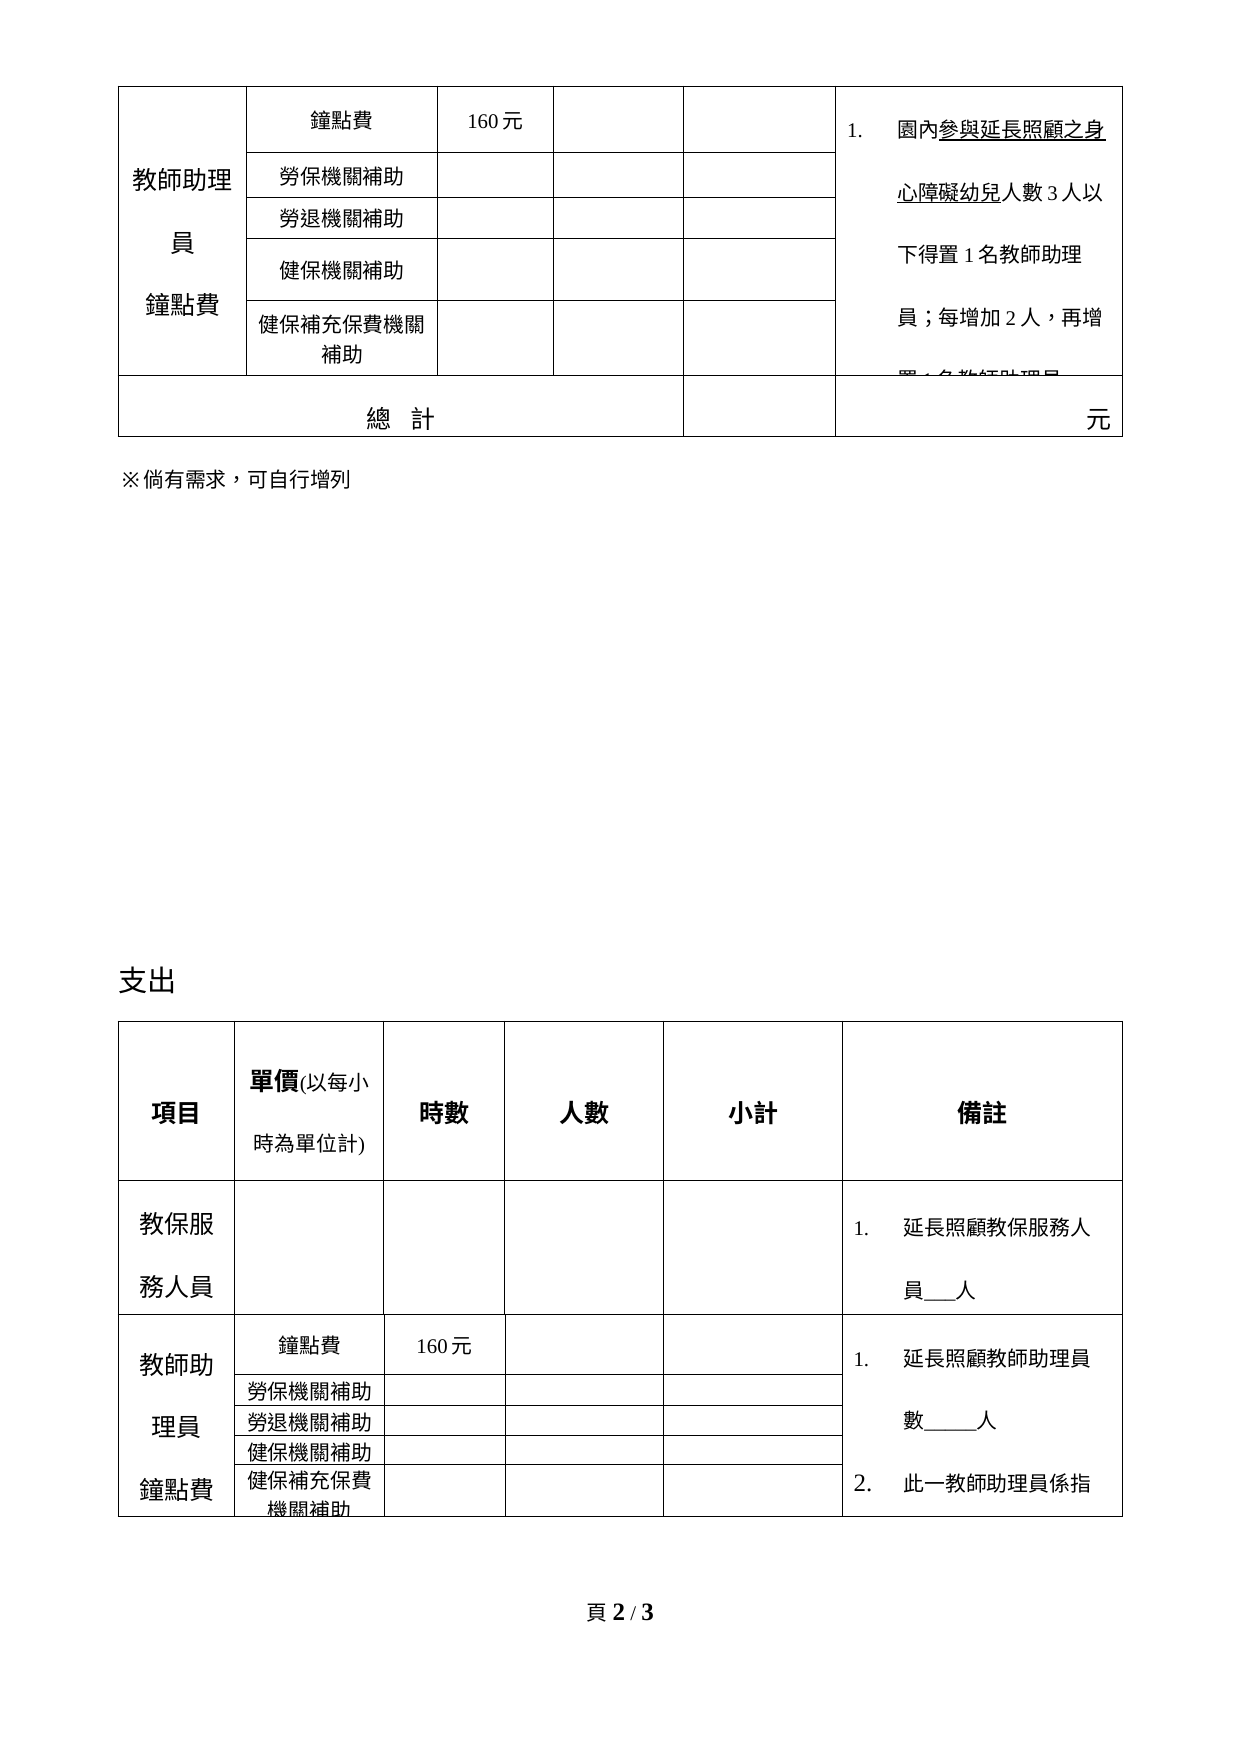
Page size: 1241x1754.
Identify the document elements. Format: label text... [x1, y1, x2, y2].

table_cell 延長照顧教保服務人員___人 [843, 1181, 1122, 1314]
table_cell 160元 [438, 87, 553, 152]
table_header 備註 [843, 1022, 1122, 1180]
table_cell [664, 1465, 842, 1516]
table_header 單價(以每小時為單位計) [235, 1022, 383, 1180]
table_cell 教保服務人員鐘點費 [119, 1181, 234, 1314]
table_cell [384, 1181, 504, 1314]
table_cell 總 計 [119, 376, 683, 436]
table_cell 鐘點費 [235, 1315, 384, 1374]
table_cell 教師助理員 鐘點費 [119, 1315, 234, 1516]
table_cell 健保機關補助 [247, 239, 437, 300]
text 支出 [118, 937, 1122, 999]
table_cell [664, 1181, 842, 1314]
table_cell 元 [836, 376, 1122, 436]
table_cell [684, 376, 835, 436]
table_cell [684, 153, 835, 197]
table_cell 健保補充保費機關補助 [247, 301, 437, 375]
text ※倘有需求，可自行增列 [118, 437, 1122, 499]
table_cell 延長照顧教師助理員數_____人 此一教師助理員係指由教育部補助之參與課後留園身心障礙幼兒所需增置人力；得以外加方式編列之。 [843, 1315, 1122, 1516]
table_cell 勞退機關補助 [247, 198, 437, 238]
table_cell [506, 1465, 663, 1516]
table_cell 160元 [385, 1315, 505, 1374]
table_cell [664, 1436, 842, 1463]
table_cell [385, 1406, 505, 1435]
table_cell 園內參與延長照顧之身心障礙幼兒人數3人以下得置1名教師助理員；每增加2人，再增置1名教師助理員。 鐘點費依勞動基準法基本工資之相關規定辦理，並由教育部依實際服務時數予以補助。 [836, 87, 1122, 375]
table_cell 勞保機關補助 [247, 153, 437, 197]
table_cell [438, 301, 553, 375]
table_cell [505, 1181, 663, 1314]
table_cell [554, 153, 683, 197]
table_cell [684, 239, 835, 300]
table_cell [385, 1465, 505, 1516]
table_header 人數 [505, 1022, 663, 1180]
table_cell [664, 1375, 842, 1405]
table_cell [506, 1375, 663, 1405]
table_cell 勞保機關補助 [235, 1375, 384, 1405]
table_cell [664, 1406, 842, 1435]
table_header 小計 [664, 1022, 842, 1180]
table_cell [554, 198, 683, 238]
table_cell 健保補充保費機關補助 [235, 1465, 384, 1516]
table_cell [506, 1406, 663, 1435]
table_cell [385, 1436, 505, 1463]
table_header 時數 [384, 1022, 504, 1180]
table_header 項目 [119, 1022, 234, 1180]
table_cell [506, 1315, 663, 1374]
table_cell [684, 87, 835, 152]
table_cell [385, 1375, 505, 1405]
table_cell [438, 153, 553, 197]
table_cell 鐘點費 [247, 87, 437, 152]
table_cell [554, 87, 683, 152]
table_cell 教師助理員 鐘點費 [119, 87, 246, 375]
table_cell [684, 301, 835, 375]
table_cell [438, 198, 553, 238]
table_cell [664, 1315, 842, 1374]
table_cell 健保機關補助 [235, 1436, 384, 1463]
table_cell 勞退機關補助 [235, 1406, 384, 1435]
table_cell [438, 239, 553, 300]
table_cell [554, 239, 683, 300]
table_cell [506, 1436, 663, 1463]
table_cell [684, 198, 835, 238]
table_cell [235, 1181, 383, 1314]
table_cell [554, 301, 683, 375]
